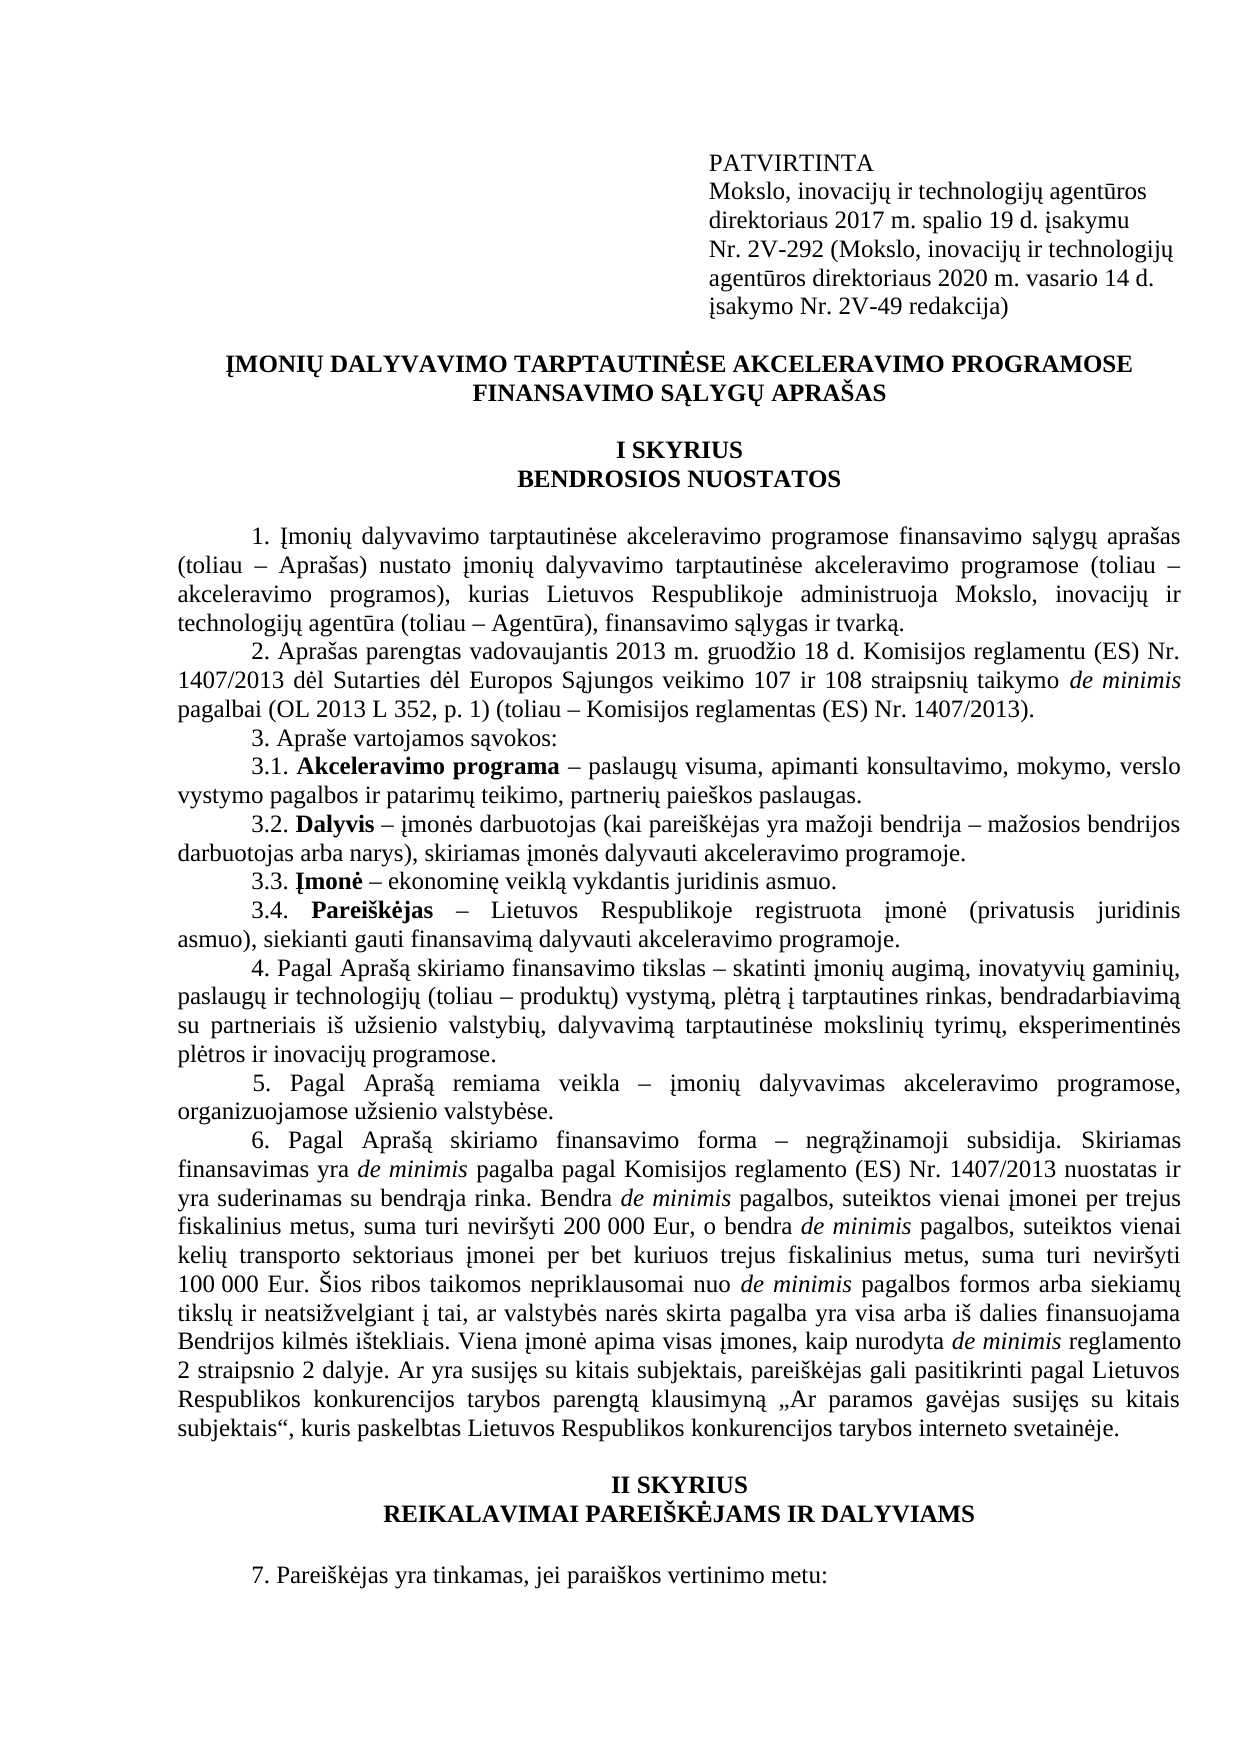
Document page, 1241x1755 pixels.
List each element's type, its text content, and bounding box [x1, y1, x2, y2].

text 5. Pagal Aprašą remiama veikla – įmonių dalyvavimas akceleravimo programose, organizuojamose užsienio valstybėse. [177, 1068, 1181, 1125]
text 2. Aprašas parengtas vadovaujantis 2013 m. gruodžio 18 d. Komisijos reglamentu (ES) Nr. 1407/2013 dėl Sutarties dėl Europos Sąjungos veikimo 107 ir 108 straipsnių taikymo de minimis pagalbai (OL 2013 L 352, p. 1) (toliau – Komisijos reglamentas (ES) Nr. 1407/2013). [177, 636, 1181, 723]
text ĮMONIŲ DALYVAVIMO tarptautinėse AKCELERAVIMO programOSE finansavimo sąlygų APRAŠAS [177, 349, 1181, 406]
text 3. Apraše vartojamos sąvokos: [177, 723, 1181, 751]
text įsakymo Nr. 2V-49 redakcija) [709, 291, 1181, 320]
text PATVIRTINTA [709, 148, 1181, 176]
text agentūros direktoriaus 2020 m. vasario 14 d. [709, 263, 1181, 291]
text 3.1. Akceleravimo programa – paslaugų visuma, apimanti konsultavimo, mokymo, verslo vystymo pagalbos ir patarimų teikimo, partnerių paieškos paslaugas. [177, 751, 1181, 809]
text 3.3. Įmonė – ekonominę veiklą vykdantis juridinis asmuo. [177, 866, 1181, 895]
text II SKYRIUS [177, 1470, 1181, 1499]
text REIKALAVIMAI PAREIŠKĖJAMS ir dalyviAMS [177, 1499, 1181, 1528]
text Nr. 2V-292 (Mokslo, inovacijų ir technologijų [709, 234, 1181, 263]
text 3.4. Pareiškėjas – Lietuvos Respublikoje registruota įmonė (privatusis juridinis asmuo), siekianti gauti finansavimą dalyvauti akceleravimo programoje. [177, 895, 1181, 953]
text I SKYRIUS [177, 435, 1181, 464]
text direktoriaus 2017 m. spalio 19 d. įsakymu [709, 205, 1181, 234]
text 1. Įmonių dalyvavimo tarptautinėse akceleravimo programose finansavimo sąlygų aprašas (toliau – Aprašas) nustato įmonių dalyvavimo tarptautinėse akceleravimo programose (toliau – akceleravimo programos), kurias Lietuvos Respublikoje administruoja Mokslo, inovacijų ir technologijų agentūra (toliau – Agentūra), finansavimo sąlygas ir tvarką. [177, 521, 1181, 636]
text Mokslo, inovacijų ir technologijų agentūros [709, 176, 1181, 205]
text 7. Pareiškėjas yra tinkamas, jei paraiškos vertinimo metu: [177, 1560, 1181, 1589]
text 4. Pagal Aprašą skiriamo finansavimo tikslas – skatinti įmonių augimą, inovatyvių gaminių, paslaugų ir technologijų (toliau – produktų) vystymą, plėtrą į tarptautines rinkas, bendradarbiavimą su partneriais iš užsienio valstybių, dalyvavimą tarptautinėse mokslinių tyrimų, eksperimentinės plėtros ir inovacijų programose. [177, 953, 1181, 1068]
text 3.2. Dalyvis – įmonės darbuotojas (kai pareiškėjas yra mažoji bendrija – mažosios bendrijos darbuotojas arba narys), skiriamas įmonės dalyvauti akceleravimo programoje. [177, 809, 1181, 866]
text BENDROSIOS NUOSTATOS [177, 464, 1181, 493]
text 6. Pagal Aprašą skiriamo finansavimo forma – negrąžinamoji subsidija. Skiriamas finansavimas yra de minimis pagalba pagal Komisijos reglamento (ES) Nr. 1407/2013 nuostatas ir yra suderinamas su bendrąja rinka. Bendra de minimis pagalbos, suteiktos vienai įmonei per trejus fiskalinius metus, suma turi neviršyti 200 000 Eur, o bendra de minimis pagalbos, suteiktos vienai kelių transporto sektoriaus įmonei per bet kuriuos trejus fiskalinius metus, suma turi neviršyti 100 000 Eur. Šios ribos taikomos nepriklausomai nuo de minimis pagalbos formos arba siekiamų tikslų ir neatsižvelgiant į tai, ar valstybės narės skirta pagalba yra visa arba iš dalies finansuojama Bendrijos kilmės ištekliais. Viena įmonė apima visas įmones, kaip nurodyta de minimis reglamento 2 straipsnio 2 dalyje. Ar yra susijęs su kitais subjektais, pareiškėjas gali pasitikrinti pagal Lietuvos Respublikos konkurencijos tarybos parengtą klausimyną „Ar paramos gavėjas susijęs su kitais subjektais“, kuris paskelbtas Lietuvos Respublikos konkurencijos tarybos interneto svetainėje. [177, 1125, 1181, 1441]
